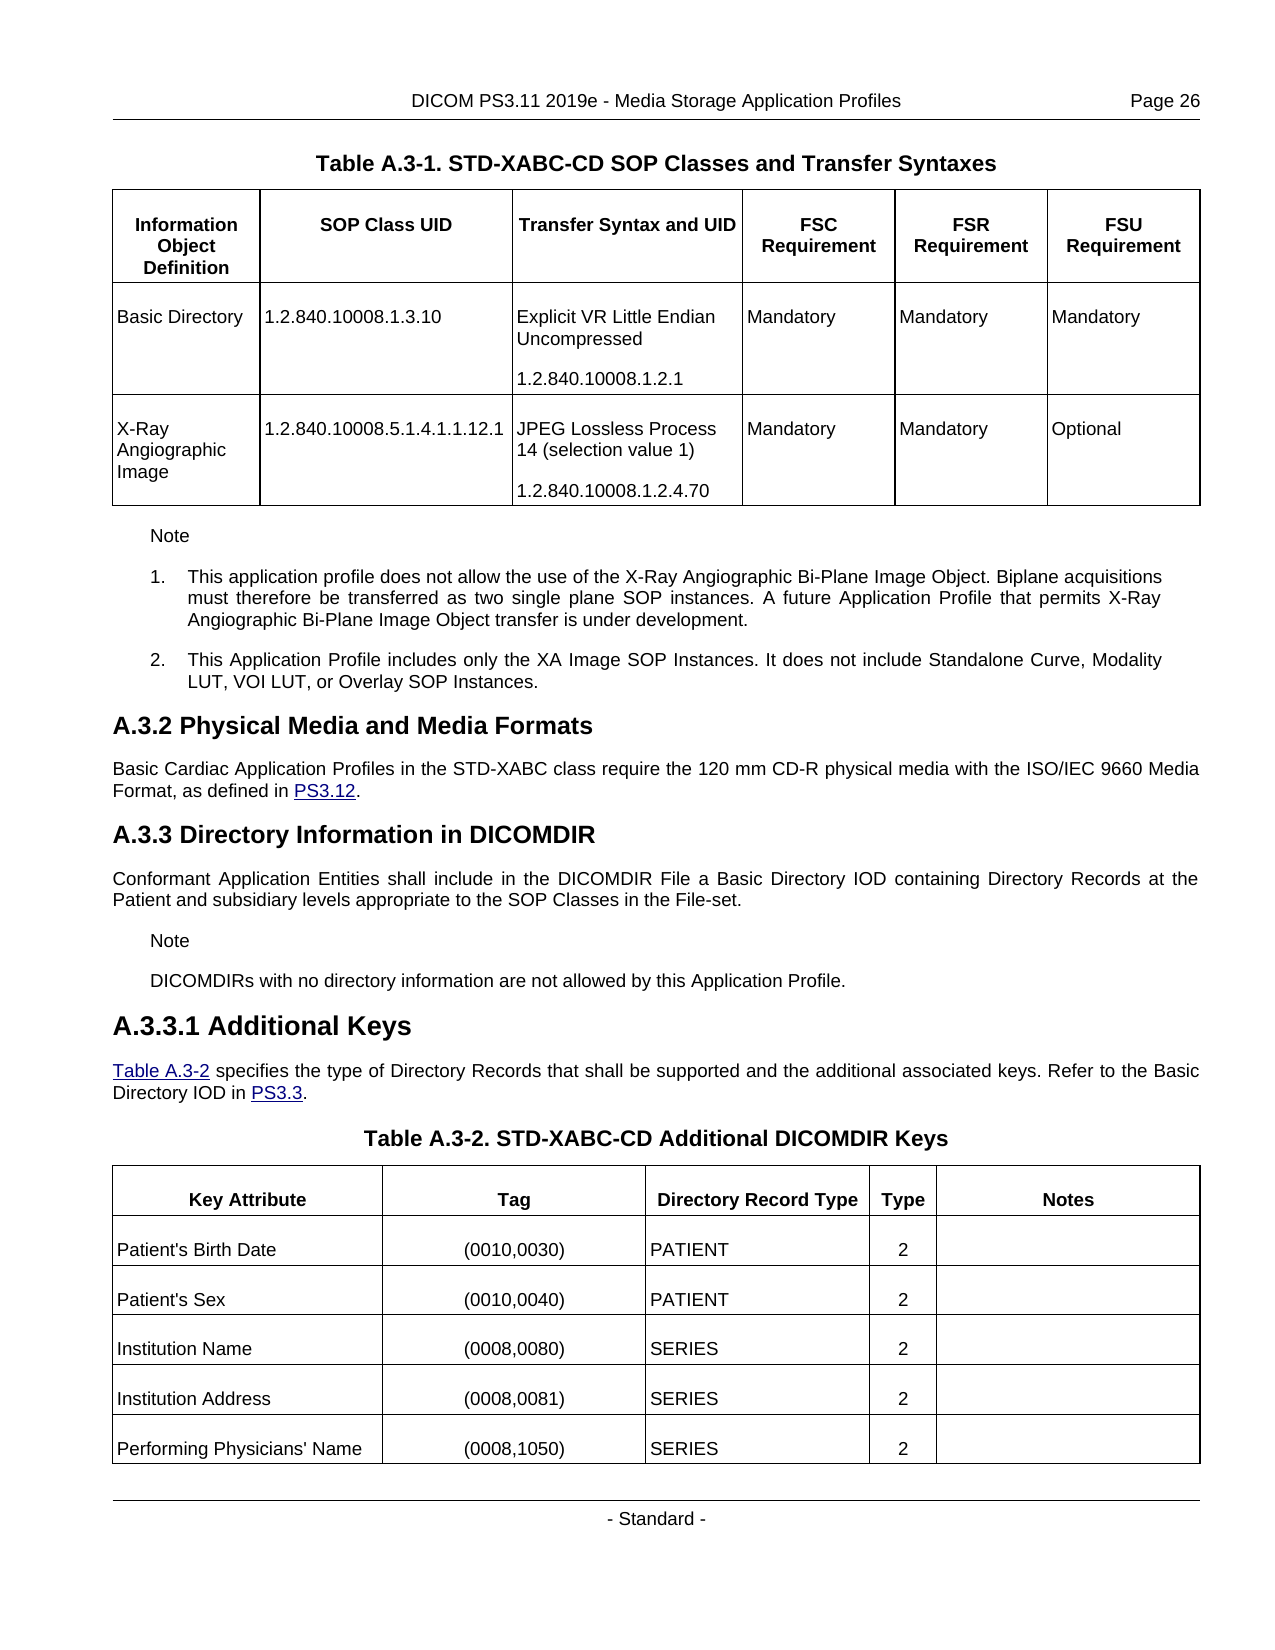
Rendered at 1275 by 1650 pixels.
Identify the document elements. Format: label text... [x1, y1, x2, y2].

table_cell 2 [870, 1266, 936, 1314]
table_cell 2 [870, 1216, 936, 1264]
table_cell Institution Name [113, 1315, 382, 1364]
table_cell (0008,0081) [383, 1365, 645, 1413]
table_cell 1.2.840.10008.5.1.4.1.1.12.1 [261, 395, 512, 505]
table_header SOP Class UID [261, 190, 512, 282]
table_cell Institution Address [113, 1365, 382, 1413]
table_cell X-Ray Angiographic Image [113, 395, 259, 505]
text Table A.3-1. STD-XABC-CD SOP Classes and Transfer Syntaxes [112, 150, 1200, 176]
text A.3.3 Directory Information in DICOMDIR [112, 820, 1200, 849]
table_header Tag [383, 1166, 645, 1215]
table_cell [937, 1365, 1199, 1413]
table_header Directory Record Type [646, 1166, 869, 1215]
table_header FSC Requirement [743, 190, 894, 282]
table_cell [937, 1415, 1199, 1463]
table_header Key Attribute [113, 1166, 382, 1215]
table_cell (0010,0030) [383, 1216, 645, 1264]
table_cell [937, 1216, 1199, 1264]
table_cell Mandatory [743, 283, 894, 394]
table_cell 2 [870, 1415, 936, 1463]
table_cell PATIENT [646, 1266, 869, 1314]
table_cell JPEG Lossless Process 14 (selection value 1) 1.2.840.10008.1.2.4.70 [513, 395, 742, 505]
text Table A.3-2. STD-XABC-CD Additional DICOMDIR Keys [112, 1126, 1200, 1152]
table_cell SERIES [646, 1415, 869, 1463]
text Note [150, 525, 1162, 547]
text Conformant Application Entities shall include in the DICOMDIR File a Basic Directory IOD containing Directory Records at the Patient and subsidiary levels appropriate to the SOP Classes in the File-set. [112, 868, 1200, 911]
table_cell Basic Directory [113, 283, 259, 394]
table_header Type [870, 1166, 936, 1215]
table_cell Mandatory [743, 395, 894, 505]
table_cell [937, 1315, 1199, 1364]
table_cell 1.2.840.10008.1.3.10 [261, 283, 512, 394]
text Basic Cardiac Application Profiles in the STD-XABC class require the 120 mm CD-R physical media with the ISO/IEC 9660 Media Format, as defined in PS3.12. [112, 758, 1200, 801]
text DICOMDIRs with no directory information are not allowed by this Application Profile. [150, 970, 1162, 991]
text A.3.2 Physical Media and Media Formats [112, 711, 1200, 739]
table_cell PATIENT [646, 1216, 869, 1264]
table_cell (0008,1050) [383, 1415, 645, 1463]
table_cell SERIES [646, 1315, 869, 1364]
table_header FSU Requirement [1048, 190, 1199, 282]
table_cell Patient's Sex [113, 1266, 382, 1314]
table_header Information Object Definition [113, 190, 259, 282]
text Table A.3-2 specifies the type of Directory Records that shall be supported and the additional associated keys. Refer to the Basic Directory IOD in PS3.3. [112, 1060, 1200, 1103]
table_header FSR Requirement [896, 190, 1047, 282]
table_cell Optional [1048, 395, 1199, 505]
table_cell (0010,0040) [383, 1266, 645, 1314]
table_cell Explicit VR Little Endian Uncompressed 1.2.840.10008.1.2.1 [513, 283, 742, 394]
text 2. This Application Profile includes only the XA Image SOP Instances. It does not include Standalone Curve, Modality LUT, VOI LUT, or Overlay SOP Instances. [150, 649, 1162, 692]
text 1. This application profile does not allow the use of the X-Ray Angiographic Bi-Plane Image Object. Biplane acquisitions must therefore be transferred as two single plane SOP instances. A future Application Profile that permits X-Ray Angiographic Bi-Plane Image Object transfer is under development. [150, 565, 1162, 630]
text Note [150, 929, 1162, 951]
text A.3.3.1 Additional Keys [112, 1010, 1200, 1041]
table_cell 2 [870, 1365, 936, 1413]
table_cell (0008,0080) [383, 1315, 645, 1364]
table_cell [937, 1266, 1199, 1314]
table_cell Patient's Birth Date [113, 1216, 382, 1264]
table_cell Mandatory [1048, 283, 1199, 394]
table_cell Performing Physicians' Name [113, 1415, 382, 1463]
table_header Transfer Syntax and UID [513, 190, 742, 282]
table_cell SERIES [646, 1365, 869, 1413]
table_header Notes [937, 1166, 1199, 1215]
table_cell Mandatory [896, 395, 1047, 505]
table_cell 2 [870, 1315, 936, 1364]
table_cell Mandatory [896, 283, 1047, 394]
